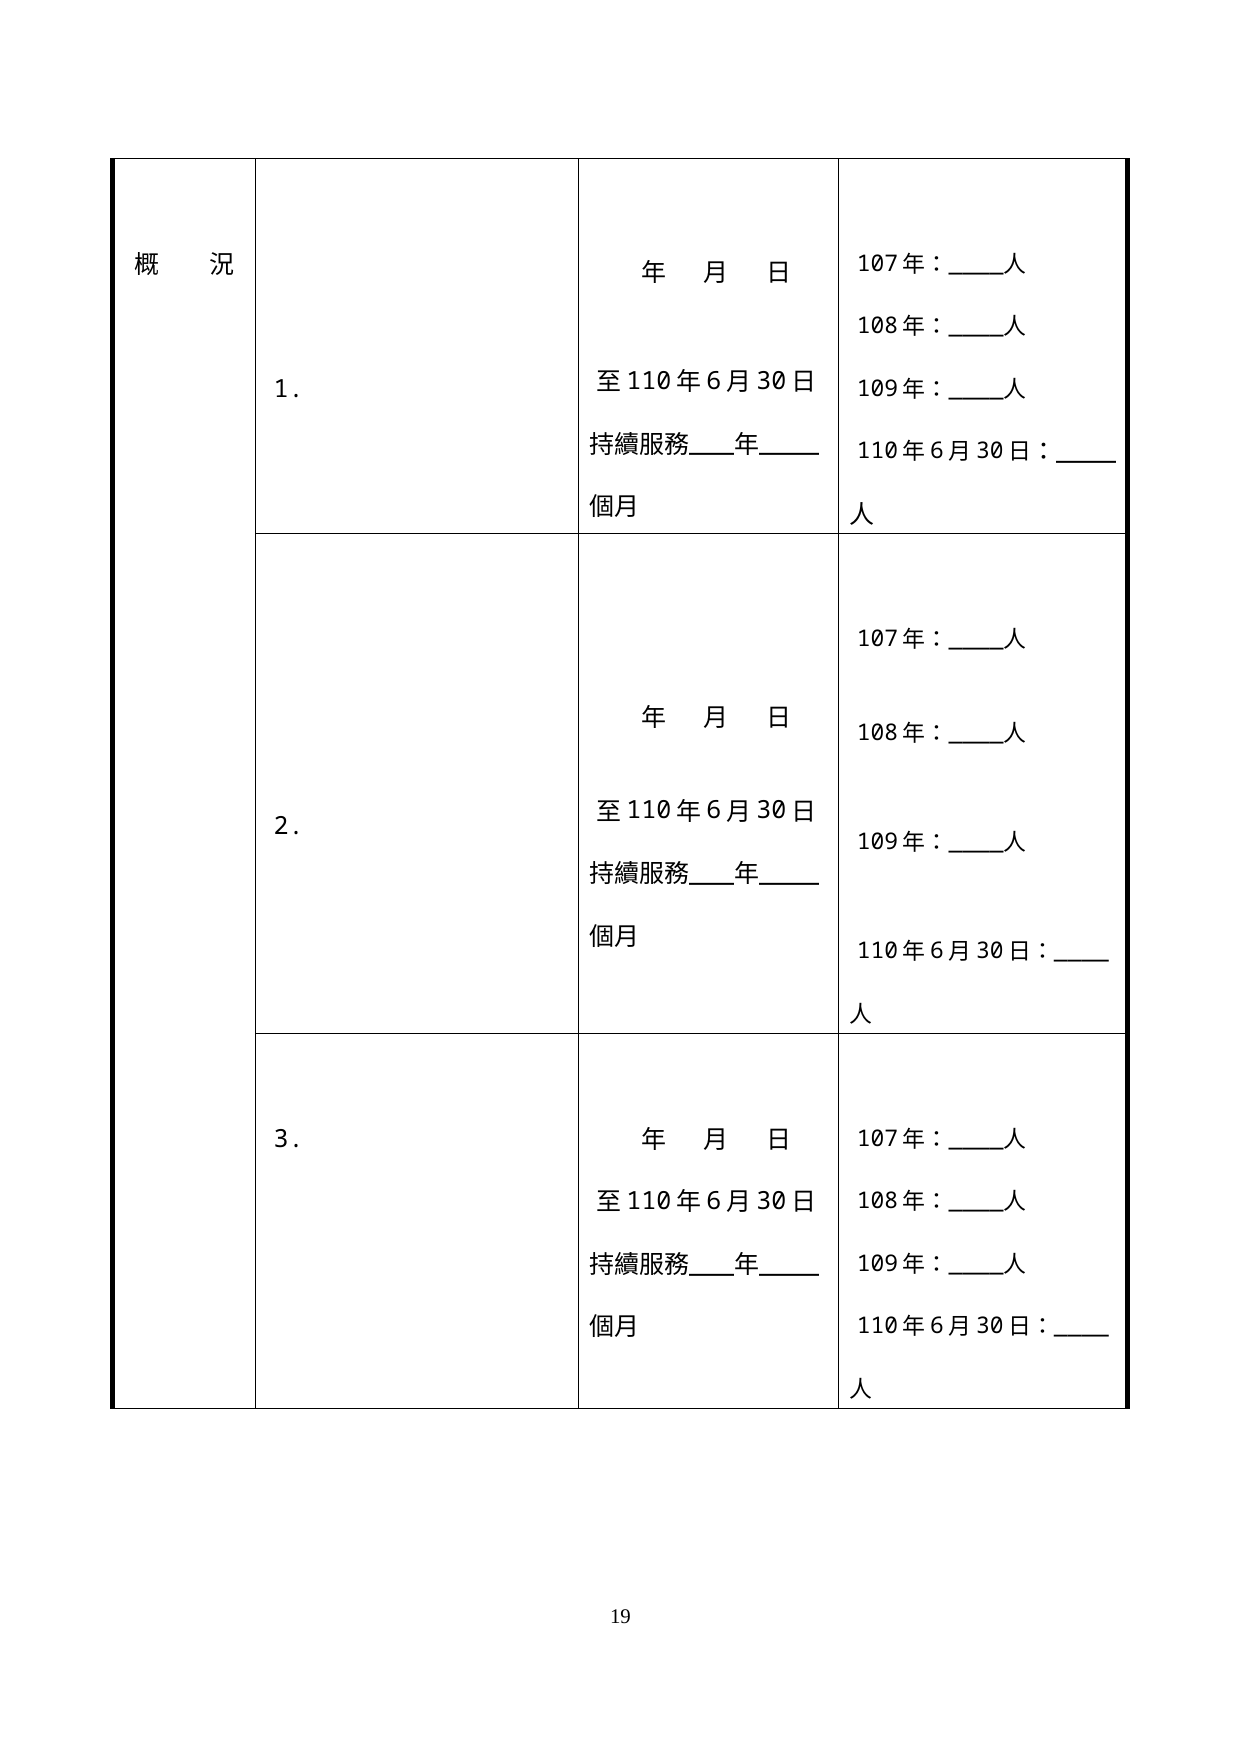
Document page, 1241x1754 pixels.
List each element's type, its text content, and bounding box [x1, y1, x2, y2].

table_cell 年 月 日 至110年6月30日持續服務___年____個月 [579, 1034, 838, 1408]
table_cell 107年：____人 108年：____人 109年：____人 110年6月30日：____人 [839, 1034, 1125, 1408]
table_cell 3. [256, 1034, 578, 1408]
table_cell 1. [256, 159, 578, 533]
table_cell 2. [256, 534, 578, 1033]
table_cell 年 月 日 至110年6月30日持續服務___年____個月 [579, 159, 838, 533]
table_cell 107年：____人 108年：____人 109年：____人 110年6月30日：____人 [839, 534, 1125, 1033]
table_cell 概 況 [115, 159, 255, 1408]
table_cell 年 月 日 至110年6月30日持續服務___年____個月 [579, 534, 838, 1033]
table_cell 107年：____人 108年：____人 109年：____人 110年6月30日：____人 [839, 159, 1125, 533]
